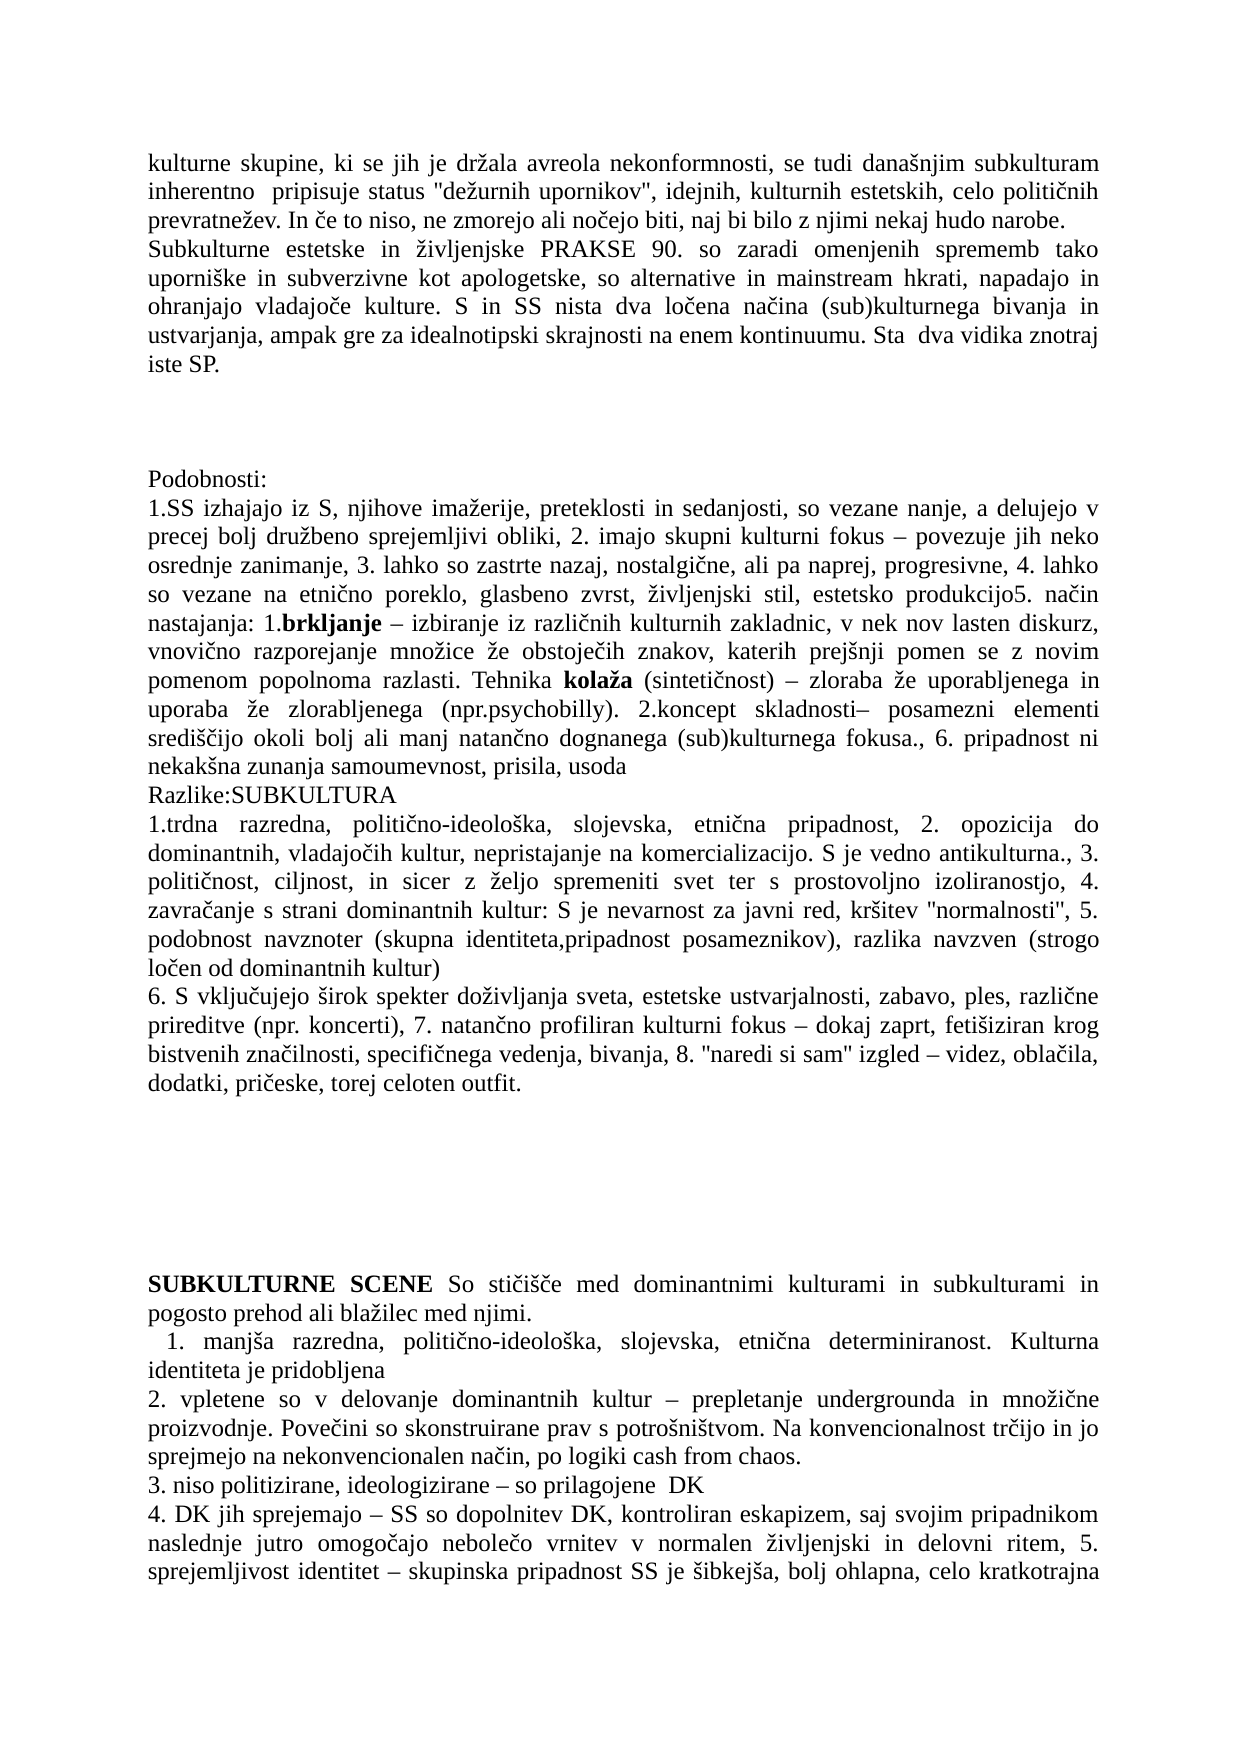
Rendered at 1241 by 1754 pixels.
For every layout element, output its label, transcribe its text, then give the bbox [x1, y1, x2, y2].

text Podobnosti: [148, 464, 1100, 493]
text 1.SS izhajajo iz S, njihove imažerije, preteklosti in sedanjosti, so vezane nanje, a delujejo v precej bolj družbeno sprejemljivi obliki, 2. imajo skupni kulturni fokus – povezuje jih neko osrednje zanimanje, 3. lahko so zastrte nazaj, nostalgične, ali pa naprej, progresivne, 4. lahko so vezane na etnično poreklo, glasbeno zvrst, življenjski stil, estetsko produkcijo5. način nastajanja: 1.brkljanje – izbiranje iz različnih kulturnih zakladnic, v nek nov lasten diskurz, vnovično razporejanje množice že obstoječih znakov, katerih prejšnji pomen se z novim pomenom popolnoma razlasti. Tehnika kolaža (sintetičnost) – zloraba že uporabljenega in uporaba že zlorabljenega (npr.psychobilly). 2.koncept skladnosti– posamezni elementi središčijo okoli bolj ali manj natančno dognanega (sub)kulturnega fokusa., 6. pripadnost ni nekakšna zunanja samoumevnost, prisila, usoda [148, 493, 1100, 780]
text Subkulturne estetske in življenjske PRAKSE 90. so zaradi omenjenih sprememb tako uporniške in subverzivne kot apologetske, so alternative in mainstream hkrati, napadajo in ohranjajo vladajoče kulture. S in SS nista dva ločena načina (sub)kulturnega bivanja in ustvarjanja, ampak gre za idealnotipski skrajnosti na enem kontinuumu. Sta dva vidika znotraj iste SP. [148, 234, 1100, 378]
text 2. vpletene so v delovanje dominantnih kultur – prepletanje undergrounda in množične proizvodnje. Povečini so skonstruirane prav s potrošništvom. Na konvencionalnost trčijo in jo sprejmejo na nekonvencionalen način, po logiki cash from chaos. [148, 1384, 1100, 1470]
text 3. niso politizirane, ideologizirane – so prilagojene DK [148, 1470, 1100, 1499]
text 1.trdna razredna, politično-ideološka, slojevska, etnična pripadnost, 2. opozicija do dominantnih, vladajočih kultur, nepristajanje na komercializacijo. S je vedno antikulturna., 3. političnost, ciljnost, in sicer z željo spremeniti svet ter s prostovoljno izoliranostjo, 4. zavračanje s strani dominantnih kultur: S je nevarnost za javni red, kršitev ''normalnosti'', 5. podobnost navznoter (skupna identiteta,pripadnost posameznikov), razlika navzven (strogo ločen od dominantnih kultur) [148, 809, 1100, 981]
text SUBKULTURNE SCENE So stičišče med dominantnimi kulturami in subkulturami in pogosto prehod ali blažilec med njimi. [148, 1269, 1100, 1326]
text 6. S vključujejo širok spekter doživljanja sveta, estetske ustvarjalnosti, zabavo, ples, različne prireditve (npr. koncerti), 7. natančno profiliran kulturni fokus – dokaj zaprt, fetišiziran krog bistvenih značilnosti, specifičnega vedenja, bivanja, 8. ''naredi si sam'' izgled – videz, oblačila, dodatki, pričeske, torej celoten outfit. [148, 981, 1100, 1096]
text 4. DK jih sprejemajo – SS so dopolnitev DK, kontroliran eskapizem, saj svojim pripadnikom naslednje jutro omogočajo nebolečo vrnitev v normalen življenjski in delovni ritem, 5. sprejemljivost identitet – skupinska pripadnost SS je šibkejša, bolj ohlapna, celo kratkotrajna [148, 1499, 1100, 1585]
text Razlike:SUBKULTURA [148, 780, 1100, 809]
text 1. manjša razredna, politično-ideološka, slojevska, etnična determiniranost. Kulturna identiteta je pridobljena [148, 1326, 1100, 1384]
text kulturne skupine, ki se jih je držala avreola nekonformnosti, se tudi današnjim subkulturam inherentno pripisuje status ''dežurnih upornikov'', idejnih, kulturnih estetskih, celo političnih prevratnežev. In če to niso, ne zmorejo ali nočejo biti, naj bi bilo z njimi nekaj hudo narobe. [148, 148, 1100, 234]
